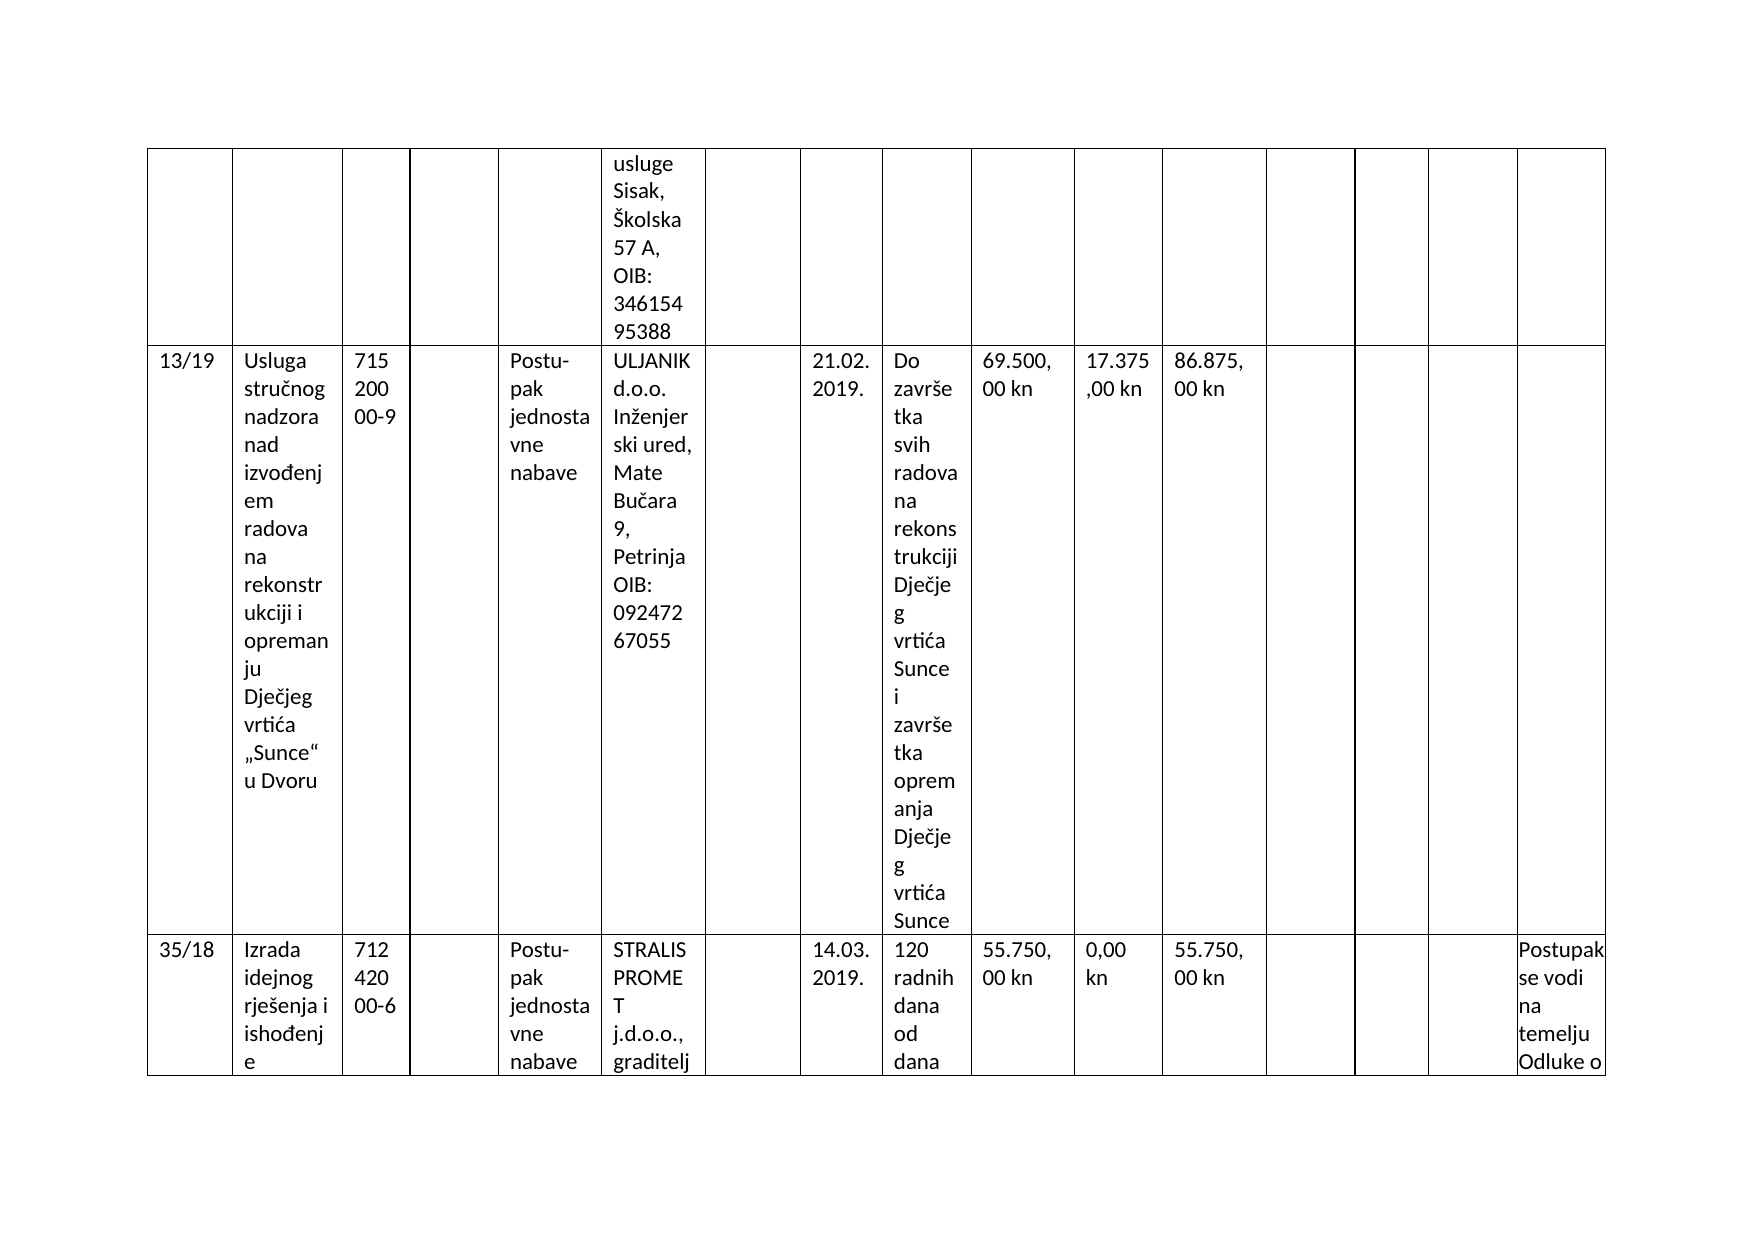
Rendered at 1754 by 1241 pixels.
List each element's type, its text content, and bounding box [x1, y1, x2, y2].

table_cell 0,00 kn [1075, 935, 1162, 1075]
table_cell [148, 149, 232, 345]
table_cell 71520000-9 [343, 346, 409, 934]
table_cell [1356, 346, 1428, 934]
table_cell [1267, 149, 1354, 345]
table_cell [411, 935, 498, 1075]
table_cell [706, 935, 800, 1075]
table_cell Postupak se vodi na temelju Odluke o [1518, 935, 1605, 1075]
table_cell 13/19 [148, 346, 232, 934]
table_cell Do završetka svih radovana rekonstrukciji Dječjeg vrtića Sunce i završetka opremanja Dječjeg vrtića Sunce [883, 346, 971, 934]
table_cell 71242000-6 [343, 935, 409, 1075]
table_cell [706, 149, 800, 345]
table_cell Postu- pak jednostavne nabave [499, 346, 601, 934]
table_cell 21.02. 2019. [801, 346, 882, 934]
table_cell 17.375,00 kn [1075, 346, 1162, 934]
table_cell [1429, 935, 1517, 1075]
table_cell [801, 149, 882, 345]
table_cell [1518, 346, 1605, 934]
table_cell [233, 149, 342, 345]
table_cell [411, 346, 498, 934]
table_cell Usluga stručnog nadzora nad izvođenjem radova na rekonstrukciji i opremanju Dječjeg vrtića „Sunce“ u Dvoru [233, 346, 342, 934]
table_cell 14.03. 2019. [801, 935, 882, 1075]
table_cell [1163, 149, 1266, 345]
table_cell STRALIS PROMET j.d.o.o., graditelj [602, 935, 705, 1075]
table_cell 69.500,00 kn [972, 346, 1074, 934]
table_cell Postu- pak jednostavne nabave [499, 935, 601, 1075]
table_cell [883, 149, 971, 345]
table_cell [1356, 149, 1428, 345]
table_cell 120 radnih dana od dana [883, 935, 971, 1075]
table_cell [1429, 346, 1517, 934]
table_cell Izrada idejnog rješenja i ishođenje [233, 935, 342, 1075]
table_cell [1429, 149, 1517, 345]
table_cell 86.875,00 kn [1163, 346, 1266, 934]
table_cell [1356, 935, 1428, 1075]
table_cell 35/18 [148, 935, 232, 1075]
table_cell 55.750, 00 kn [1163, 935, 1266, 1075]
table_cell [411, 149, 498, 345]
table_cell 55.750, 00 kn [972, 935, 1074, 1075]
table_cell usluge Sisak, Školska 57 A, OIB: 34615495388 [602, 149, 705, 345]
table_cell [343, 149, 409, 345]
table_cell ULJANIK d.o.o. Inženjerski ured, Mate Bučara 9, Petrinja OIB: 09247267055 [602, 346, 705, 934]
table_cell [1267, 346, 1354, 934]
table_cell [1075, 149, 1162, 345]
table_cell [1518, 149, 1605, 345]
table_cell [1267, 935, 1354, 1075]
table_cell [972, 149, 1074, 345]
table_cell [706, 346, 800, 934]
table_cell [499, 149, 601, 345]
